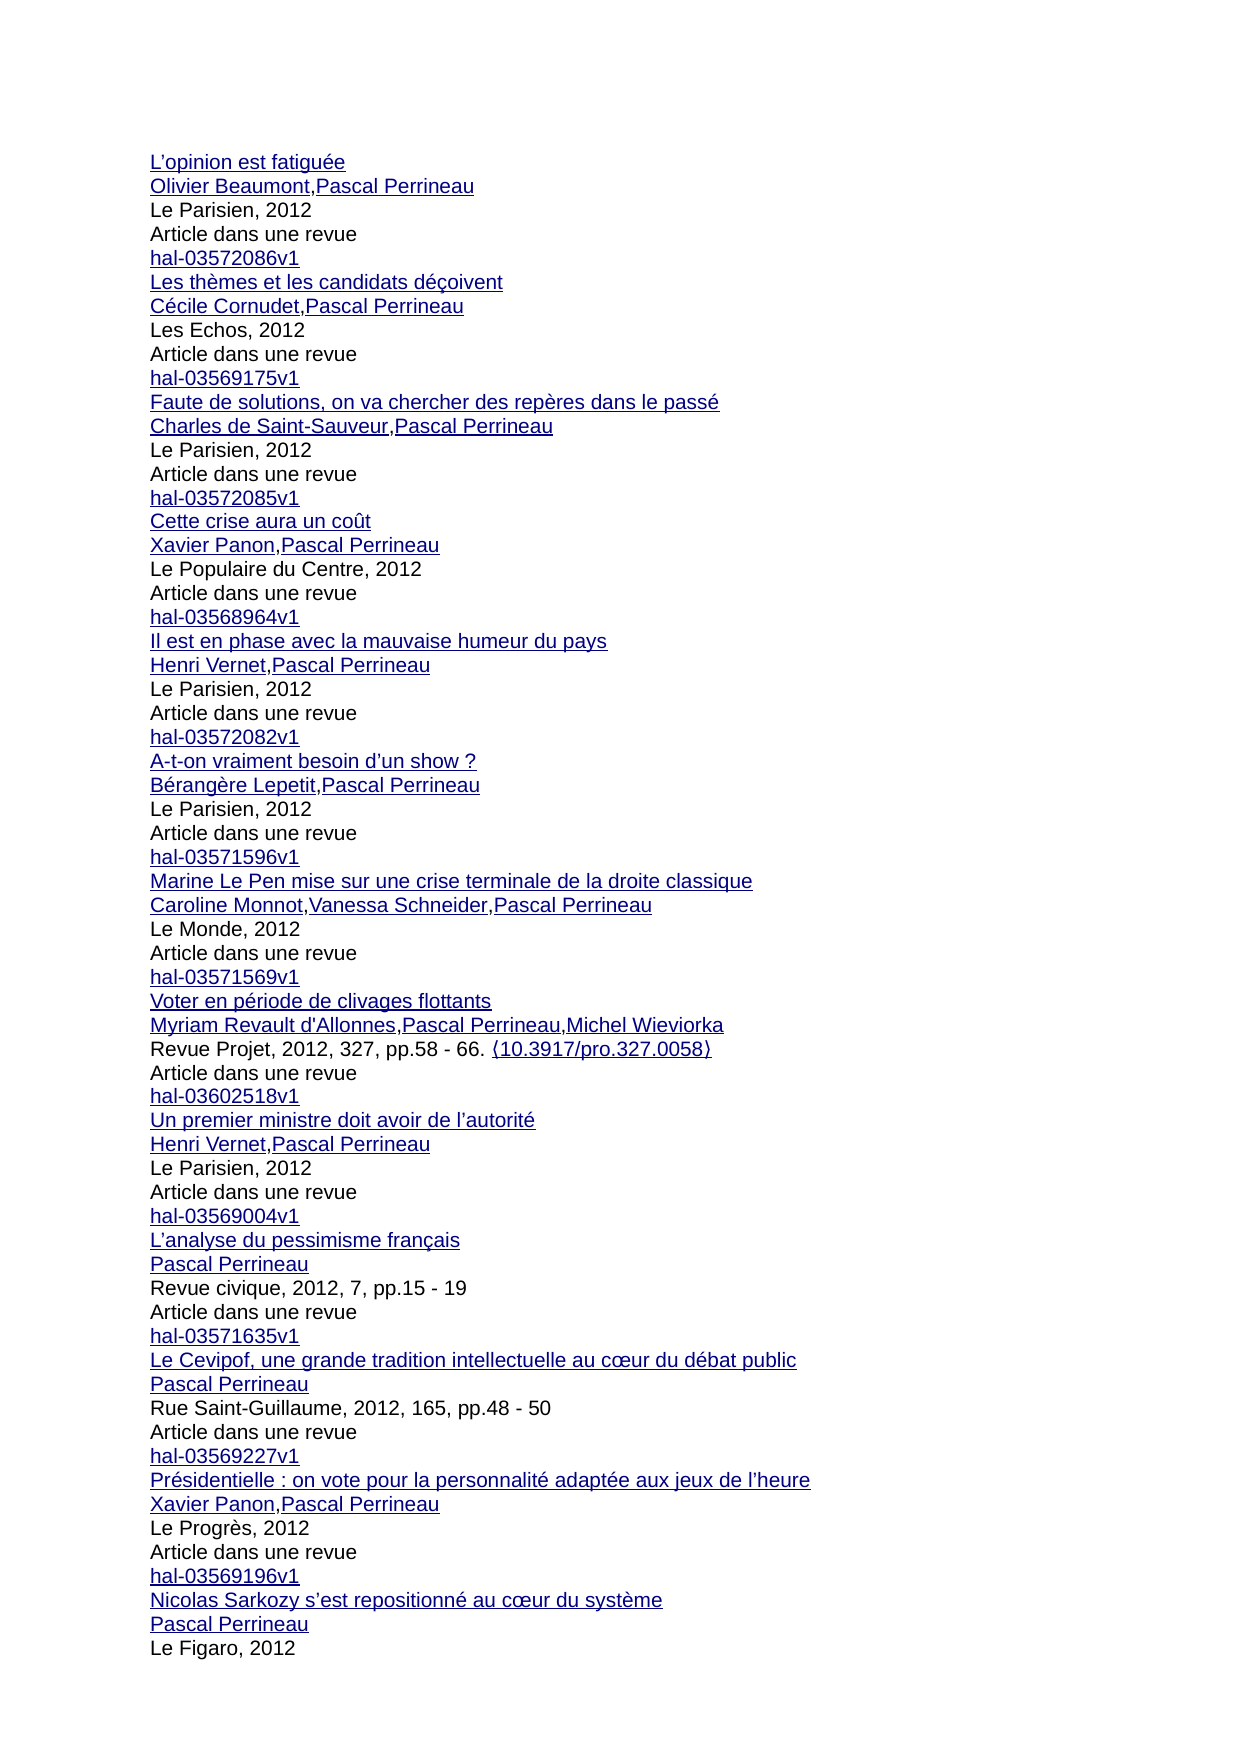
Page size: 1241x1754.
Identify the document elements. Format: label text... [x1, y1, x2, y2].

table_cell Faute de solutions, on va chercher des repères dans le passé Charles de Saint-Sauveur,Pascal Perrineau Le Parisien, 2012 Article dans une revue hal-03572085v1 [150, 390, 1090, 509]
table_cell Il est en phase avec la mauvaise humeur du pays Henri Vernet,Pascal Perrineau Le Parisien, 2012 Article dans une revue hal-03572082v1 [150, 629, 1090, 749]
table_cell L’analyse du pessimisme français Pascal Perrineau Revue civique, 2012, 7, pp.15 - 19 Article dans une revue hal-03571635v1 [150, 1228, 1090, 1348]
table_cell Voter en période de clivages flottants Myriam Revault d'Allonnes,Pascal Perrineau,Michel Wieviorka Revue Projet, 2012, 327, pp.58 - 66. ⟨10.3917/pro.327.0058⟩ Article dans une revue hal-03602518v1 [150, 989, 1090, 1108]
table_cell Les thèmes et les candidats déçoivent Cécile Cornudet,Pascal Perrineau Les Echos, 2012 Article dans une revue hal-03569175v1 [150, 270, 1090, 389]
table_cell L’opinion est fatiguée Olivier Beaumont,Pascal Perrineau Le Parisien, 2012 Article dans une revue hal-03572086v1 [150, 150, 1090, 270]
table_cell Nicolas Sarkozy s’est repositionné au cœur du système Pascal Perrineau Le Figaro, 2012 [150, 1588, 1090, 1659]
table_cell Cette crise aura un coût Xavier Panon,Pascal Perrineau Le Populaire du Centre, 2012 Article dans une revue hal-03568964v1 [150, 509, 1090, 629]
table_cell Présidentielle : on vote pour la personnalité adaptée aux jeux de l’heure Xavier Panon,Pascal Perrineau Le Progrès, 2012 Article dans une revue hal-03569196v1 [150, 1468, 1090, 1587]
table_cell Un premier ministre doit avoir de l’autorité Henri Vernet,Pascal Perrineau Le Parisien, 2012 Article dans une revue hal-03569004v1 [150, 1108, 1090, 1228]
table_cell Le Cevipof, une grande tradition intellectuelle au cœur du débat public Pascal Perrineau Rue Saint-Guillaume, 2012, 165, pp.48 - 50 Article dans une revue hal-03569227v1 [150, 1348, 1090, 1468]
table_cell Marine Le Pen mise sur une crise terminale de la droite classique Caroline Monnot,Vanessa Schneider,Pascal Perrineau Le Monde, 2012 Article dans une revue hal-03571569v1 [150, 869, 1090, 988]
table_cell A-t-on vraiment besoin d’un show ? Bérangère Lepetit,Pascal Perrineau Le Parisien, 2012 Article dans une revue hal-03571596v1 [150, 749, 1090, 869]
